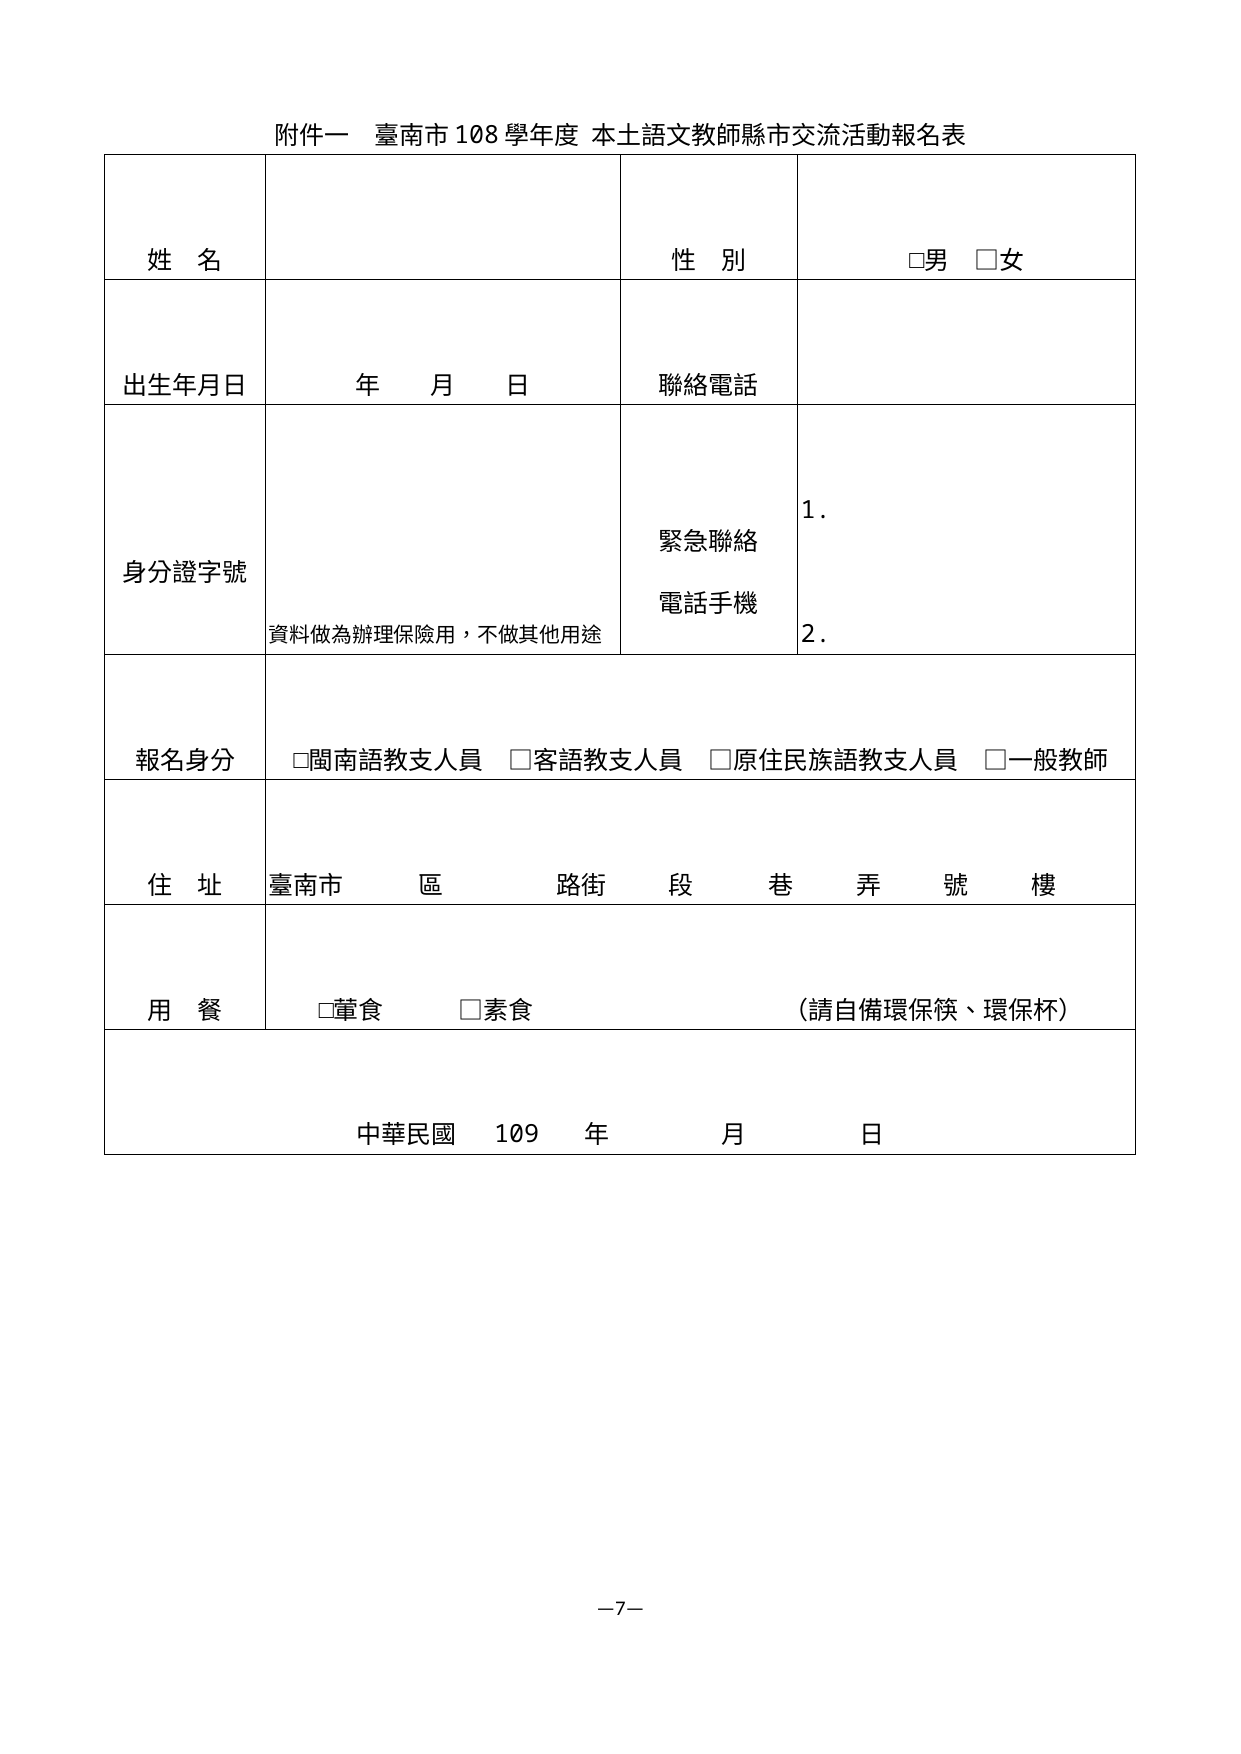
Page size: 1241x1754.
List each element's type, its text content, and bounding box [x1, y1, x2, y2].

table_cell 用 餐 [105, 905, 265, 1029]
table_header 性 別 [621, 155, 797, 279]
table_cell [798, 280, 1135, 404]
table_header 姓 名 [105, 155, 265, 279]
table_cell 緊急聯絡 電話手機 [621, 405, 797, 654]
table_cell 1. 2. [798, 405, 1135, 654]
table_cell 出生年月日 [105, 280, 265, 404]
table_cell 報名身分 [105, 655, 265, 779]
table_cell 住 址 [105, 780, 265, 904]
table_cell 身分證字號 [105, 405, 265, 654]
table_cell 臺南市 區 路街 段 巷 弄 號 樓 [266, 780, 1135, 904]
table_header □男 □女 [798, 155, 1135, 279]
table_cell 中華民國 109 年 月 日 [105, 1030, 1135, 1154]
table_cell 年 月 日 [266, 280, 620, 404]
table_cell □葷食 □素食 （請自備環保筷、環保杯） [266, 905, 1135, 1029]
table_cell 資料做為辦理保險用，不做其他用途 [266, 405, 620, 654]
table_cell □閩南語教支人員 □客語教支人員 □原住民族語教支人員 □一般教師 [266, 655, 1135, 779]
text 附件一 臺南市108學年度 本土語文教師縣市交流活動報名表 [118, 92, 1122, 154]
table_header [266, 155, 620, 279]
table_cell 聯絡電話 [621, 280, 797, 404]
